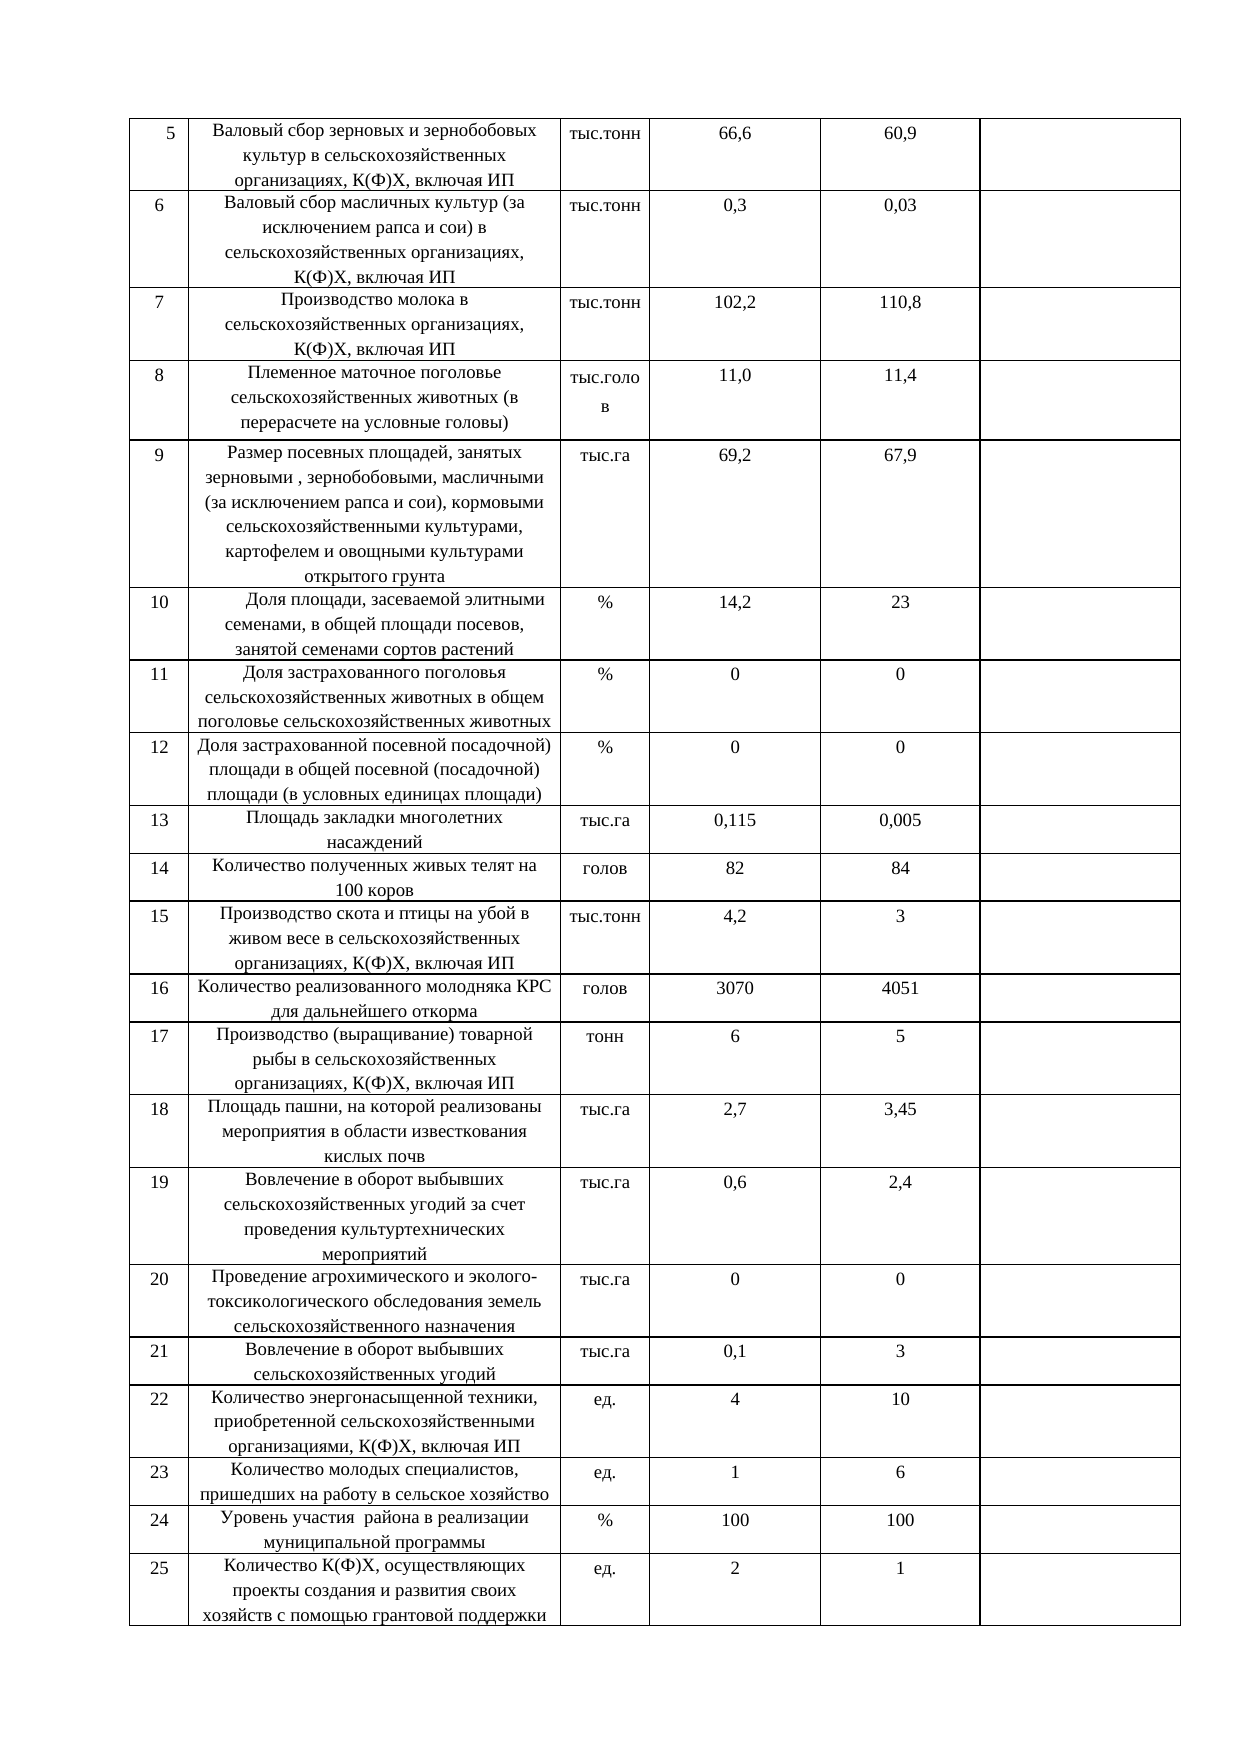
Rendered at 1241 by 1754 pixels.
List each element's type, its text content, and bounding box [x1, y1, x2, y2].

table_cell тыс.га [561, 1338, 649, 1384]
table_cell 0 [650, 733, 820, 804]
table_cell 0 [821, 1265, 979, 1336]
table_cell 1 [821, 1554, 979, 1625]
table_cell тыс.га [561, 806, 649, 852]
table_cell [981, 1458, 1180, 1505]
table_cell [981, 1095, 1180, 1166]
table_cell 6 [130, 191, 188, 287]
table_cell [981, 902, 1180, 973]
table_cell тыс.га [561, 441, 649, 586]
table_cell 0,6 [650, 1168, 820, 1264]
table_cell тыс.голов [561, 361, 649, 439]
table_cell голов [561, 854, 649, 900]
table_cell 4051 [821, 975, 979, 1021]
table_cell 3,45 [821, 1095, 979, 1166]
table_cell 2 [650, 1554, 820, 1625]
table_cell Количество К(Ф)Х, осуществляющих проекты создания и развития своих хозяйств с помощью грантовой поддержки [189, 1554, 560, 1625]
table_cell 84 [821, 854, 979, 900]
table_cell [981, 1023, 1180, 1094]
table_cell 21 [130, 1338, 188, 1384]
table_cell тонн [561, 1023, 649, 1094]
table_cell ед. [561, 1458, 649, 1505]
table_cell [981, 661, 1180, 732]
table_cell Площадь закладки многолетних насаждений [189, 806, 560, 852]
table_cell % [561, 1506, 649, 1553]
table_cell 60,9 [821, 119, 979, 190]
table_cell Уровень участия района в реализации муниципальной программы [189, 1506, 560, 1553]
table_cell 11,0 [650, 361, 820, 439]
table_cell тыс.тонн [561, 902, 649, 973]
table_cell 3070 [650, 975, 820, 1021]
table_cell 7 [130, 288, 188, 359]
table_cell 0 [650, 1265, 820, 1336]
table_cell 22 [130, 1386, 188, 1457]
table_cell 3 [821, 1338, 979, 1384]
table_cell 0,03 [821, 191, 979, 287]
table_cell Количество молодых специалистов, пришедших на работу в сельское хозяйство [189, 1458, 560, 1505]
table_cell [981, 119, 1180, 190]
table_cell 0 [650, 661, 820, 732]
table_cell Производство (выращивание) товарной рыбы в сельскохозяйственных организациях, К(Ф)Х, включая ИП [189, 1023, 560, 1094]
table_cell 10 [821, 1386, 979, 1457]
table_cell [981, 441, 1180, 586]
table_cell тыс.тонн [561, 288, 649, 359]
table_cell 24 [130, 1506, 188, 1553]
table_cell [981, 1168, 1180, 1264]
table_cell Доля застрахованной посевной посадочной) площади в общей посевной (посадочной) площади (в условных единицах площади) [189, 733, 560, 804]
table_cell тыс.тонн [561, 119, 649, 190]
table_cell 0,005 [821, 806, 979, 852]
table_cell 25 [130, 1554, 188, 1625]
table_cell 1 [650, 1458, 820, 1505]
table_cell [981, 588, 1180, 659]
table_cell 102,2 [650, 288, 820, 359]
table_cell 11 [130, 661, 188, 732]
table_cell Доля застрахованного поголовья сельскохозяйственных животных в общем поголовье сельскохозяйственных животных [189, 661, 560, 732]
table_cell [981, 1265, 1180, 1336]
table_cell 2,4 [821, 1168, 979, 1264]
table_cell [981, 191, 1180, 287]
table_cell [981, 806, 1180, 852]
table_cell 20 [130, 1265, 188, 1336]
table_cell 23 [130, 1458, 188, 1505]
table_cell 0 [821, 733, 979, 804]
table_cell 100 [650, 1506, 820, 1553]
table_cell Размер посевных площадей, занятых зерновыми , зернобобовыми, масличными (за исключением рапса и сои), кормовыми сельскохозяйственными культурами, картофелем и овощными культурами открытого грунта [189, 441, 560, 586]
table_cell 19 [130, 1168, 188, 1264]
table_cell 0,115 [650, 806, 820, 852]
table_cell 16 [130, 975, 188, 1021]
table_cell 66,6 [650, 119, 820, 190]
table_cell [981, 733, 1180, 804]
table_cell 17 [130, 1023, 188, 1094]
table_cell [981, 288, 1180, 359]
table_cell 0,1 [650, 1338, 820, 1384]
table_cell % [561, 661, 649, 732]
table_cell [981, 1554, 1180, 1625]
table_cell Количество энергонасыщенной техники, приобретенной сельскохозяйственными организациями, К(Ф)Х, включая ИП [189, 1386, 560, 1457]
table_cell тыс.га [561, 1095, 649, 1166]
table_cell тыс.тонн [561, 191, 649, 287]
table_cell голов [561, 975, 649, 1021]
table_cell Количество полученных живых телят на 100 коров [189, 854, 560, 900]
table_cell Производство молока в сельскохозяйственных организациях, К(Ф)Х, включая ИП [189, 288, 560, 359]
table_cell 12 [130, 733, 188, 804]
table_cell 82 [650, 854, 820, 900]
table_cell 100 [821, 1506, 979, 1553]
table_cell 0 [821, 661, 979, 732]
table_cell 5 [821, 1023, 979, 1094]
table_cell [981, 1386, 1180, 1457]
table_cell 6 [821, 1458, 979, 1505]
table_cell Площадь пашни, на которой реализованы мероприятия в области известкования кислых почв [189, 1095, 560, 1166]
table_cell 8 [130, 361, 188, 439]
table_cell 15 [130, 902, 188, 973]
table_cell 9 [130, 441, 188, 586]
table_cell ед. [561, 1386, 649, 1457]
table_cell [981, 854, 1180, 900]
table_cell 14 [130, 854, 188, 900]
table_cell Валовый сбор масличных культур (за исключением рапса и сои) в сельскохозяйственных организациях, К(Ф)Х, включая ИП [189, 191, 560, 287]
table_cell тыс.га [561, 1168, 649, 1264]
table_cell 110,8 [821, 288, 979, 359]
table_cell Вовлечение в оборот выбывших сельскохозяйственных угодий за счет проведения культуртехнических мероприятий [189, 1168, 560, 1264]
table_cell Производство скота и птицы на убой в живом весе в сельскохозяйственных организациях, К(Ф)Х, включая ИП [189, 902, 560, 973]
table_cell 6 [650, 1023, 820, 1094]
table_cell Количество реализованного молодняка КРС для дальнейшего откорма [189, 975, 560, 1021]
table_cell 5 [130, 119, 188, 190]
table_cell 4,2 [650, 902, 820, 973]
table_cell 4 [650, 1386, 820, 1457]
table_cell 0,3 [650, 191, 820, 287]
table_cell [981, 361, 1180, 439]
table_cell 14,2 [650, 588, 820, 659]
table_cell Вовлечение в оборот выбывших сельскохозяйственных угодий [189, 1338, 560, 1384]
table_cell 11,4 [821, 361, 979, 439]
table_cell 23 [821, 588, 979, 659]
table_cell 18 [130, 1095, 188, 1166]
table_cell Племенное маточное поголовье сельскохозяйственных животных (в перерасчете на условные головы) [189, 361, 560, 439]
table_cell % [561, 588, 649, 659]
table_cell [981, 1338, 1180, 1384]
table_cell 2,7 [650, 1095, 820, 1166]
table_cell 67,9 [821, 441, 979, 586]
table_cell Доля площади, засеваемой элитными семенами, в общей площади посевов, занятой семенами сортов растений [189, 588, 560, 659]
table_cell тыс.га [561, 1265, 649, 1336]
table_cell [981, 975, 1180, 1021]
table_cell 3 [821, 902, 979, 973]
table_cell Проведение агрохимического и эколого-токсикологического обследования земель сельскохозяйственного назначения [189, 1265, 560, 1336]
table_cell 13 [130, 806, 188, 852]
table_cell 10 [130, 588, 188, 659]
table_cell [981, 1506, 1180, 1553]
table_cell % [561, 733, 649, 804]
table_cell ед. [561, 1554, 649, 1625]
table_cell Валовый сбор зерновых и зернобобовых культур в сельскохозяйственных организациях, К(Ф)Х, включая ИП [189, 119, 560, 190]
table_cell 69,2 [650, 441, 820, 586]
